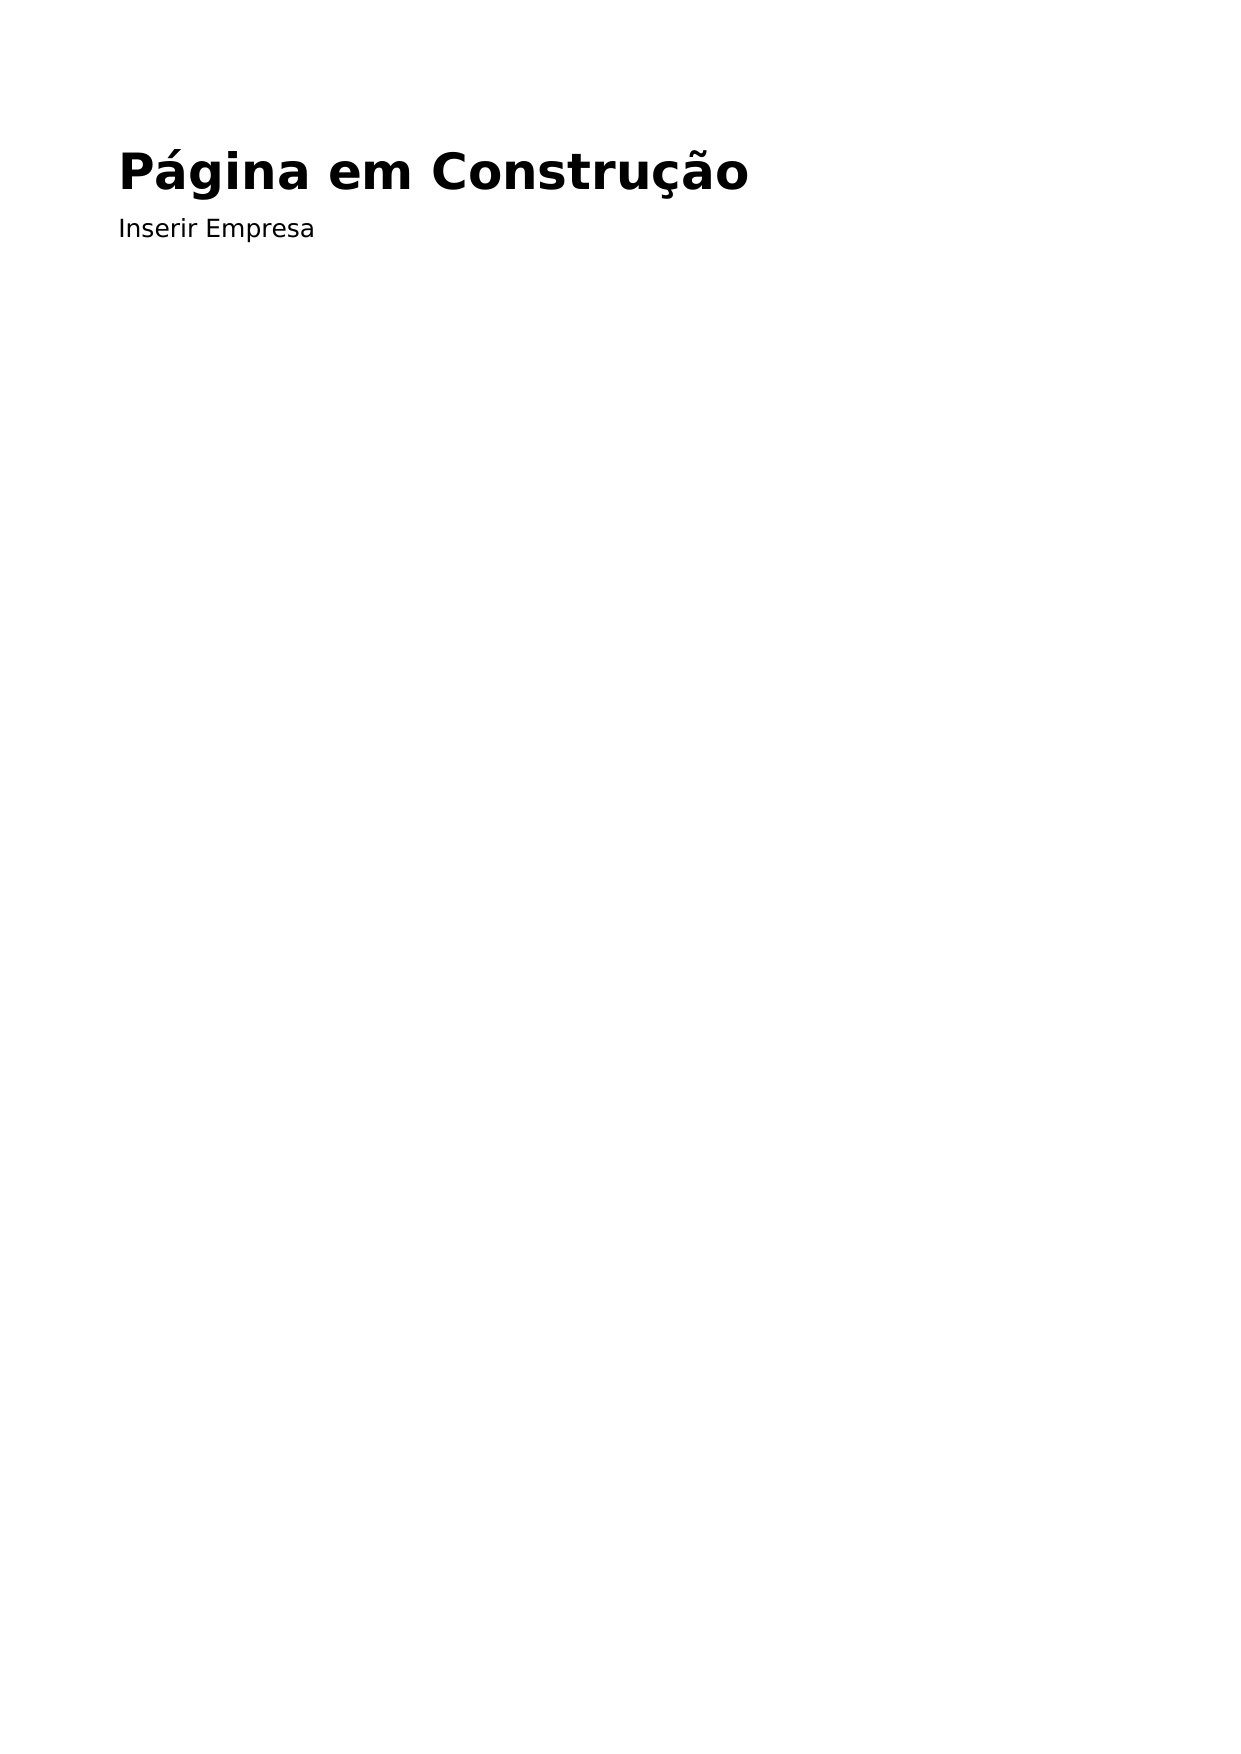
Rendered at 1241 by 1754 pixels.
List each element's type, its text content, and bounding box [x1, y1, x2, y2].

text Inserir Empresa [118, 214, 1122, 243]
subtitle Página em Construção [118, 143, 1122, 201]
